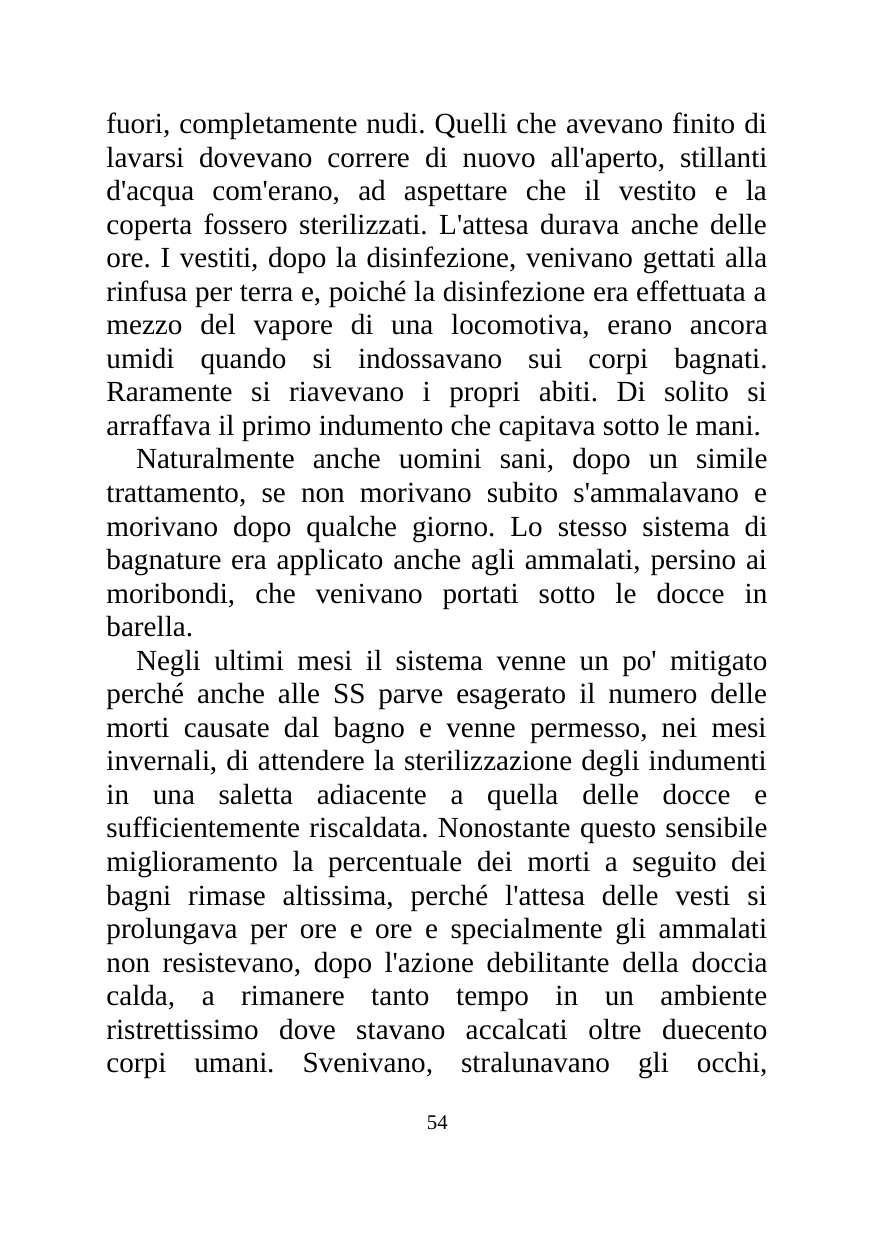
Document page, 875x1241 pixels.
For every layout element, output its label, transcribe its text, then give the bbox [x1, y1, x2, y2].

text Negli ultimi mesi il sistema venne un po' mitigato perché anche alle SS parve esagerato il numero delle morti causate dal bagno e venne permesso, nei mesi invernali, di attendere la sterilizzazione degli indumenti in una saletta adiacente a quella delle docce e sufficientemente riscaldata. Nonostante questo sensibile miglioramento la percentuale dei morti a seguito dei bagni rimase altissima, perché l'attesa delle vesti si prolungava per ore e ore e specialmente gli ammalati non resistevano, dopo l'azione debilitante della doccia calda, a rimanere tanto tempo in un ambiente ristrettissimo dove stavano accalcati oltre duecento corpi umani. Svenivano, stralunavano gli occhi, [106, 643, 768, 1079]
text Naturalmente anche uomini sani, dopo un simile trattamento, se non morivano subito s'ammalavano e morivano dopo qualche giorno. Lo stesso sistema di bagnature era applicato anche agli ammalati, persino ai moribondi, che venivano portati sotto le docce in barella. [106, 442, 768, 643]
text fuori, completamente nudi. Quelli che avevano finito di lavarsi dovevano correre di nuovo all'aperto, stillanti d'acqua com'erano, ad aspettare che il vestito e la coperta fossero sterilizzati. L'attesa durava anche delle ore. I vestiti, dopo la disinfezione, venivano gettati alla rinfusa per terra e, poiché la disinfezione era effettuata a mezzo del vapore di una locomotiva, erano ancora umidi quando si indossavano sui corpi bagnati. Raramente si riavevano i propri abiti. Di solito si arraffava il primo indumento che capitava sotto le mani. [106, 106, 768, 442]
